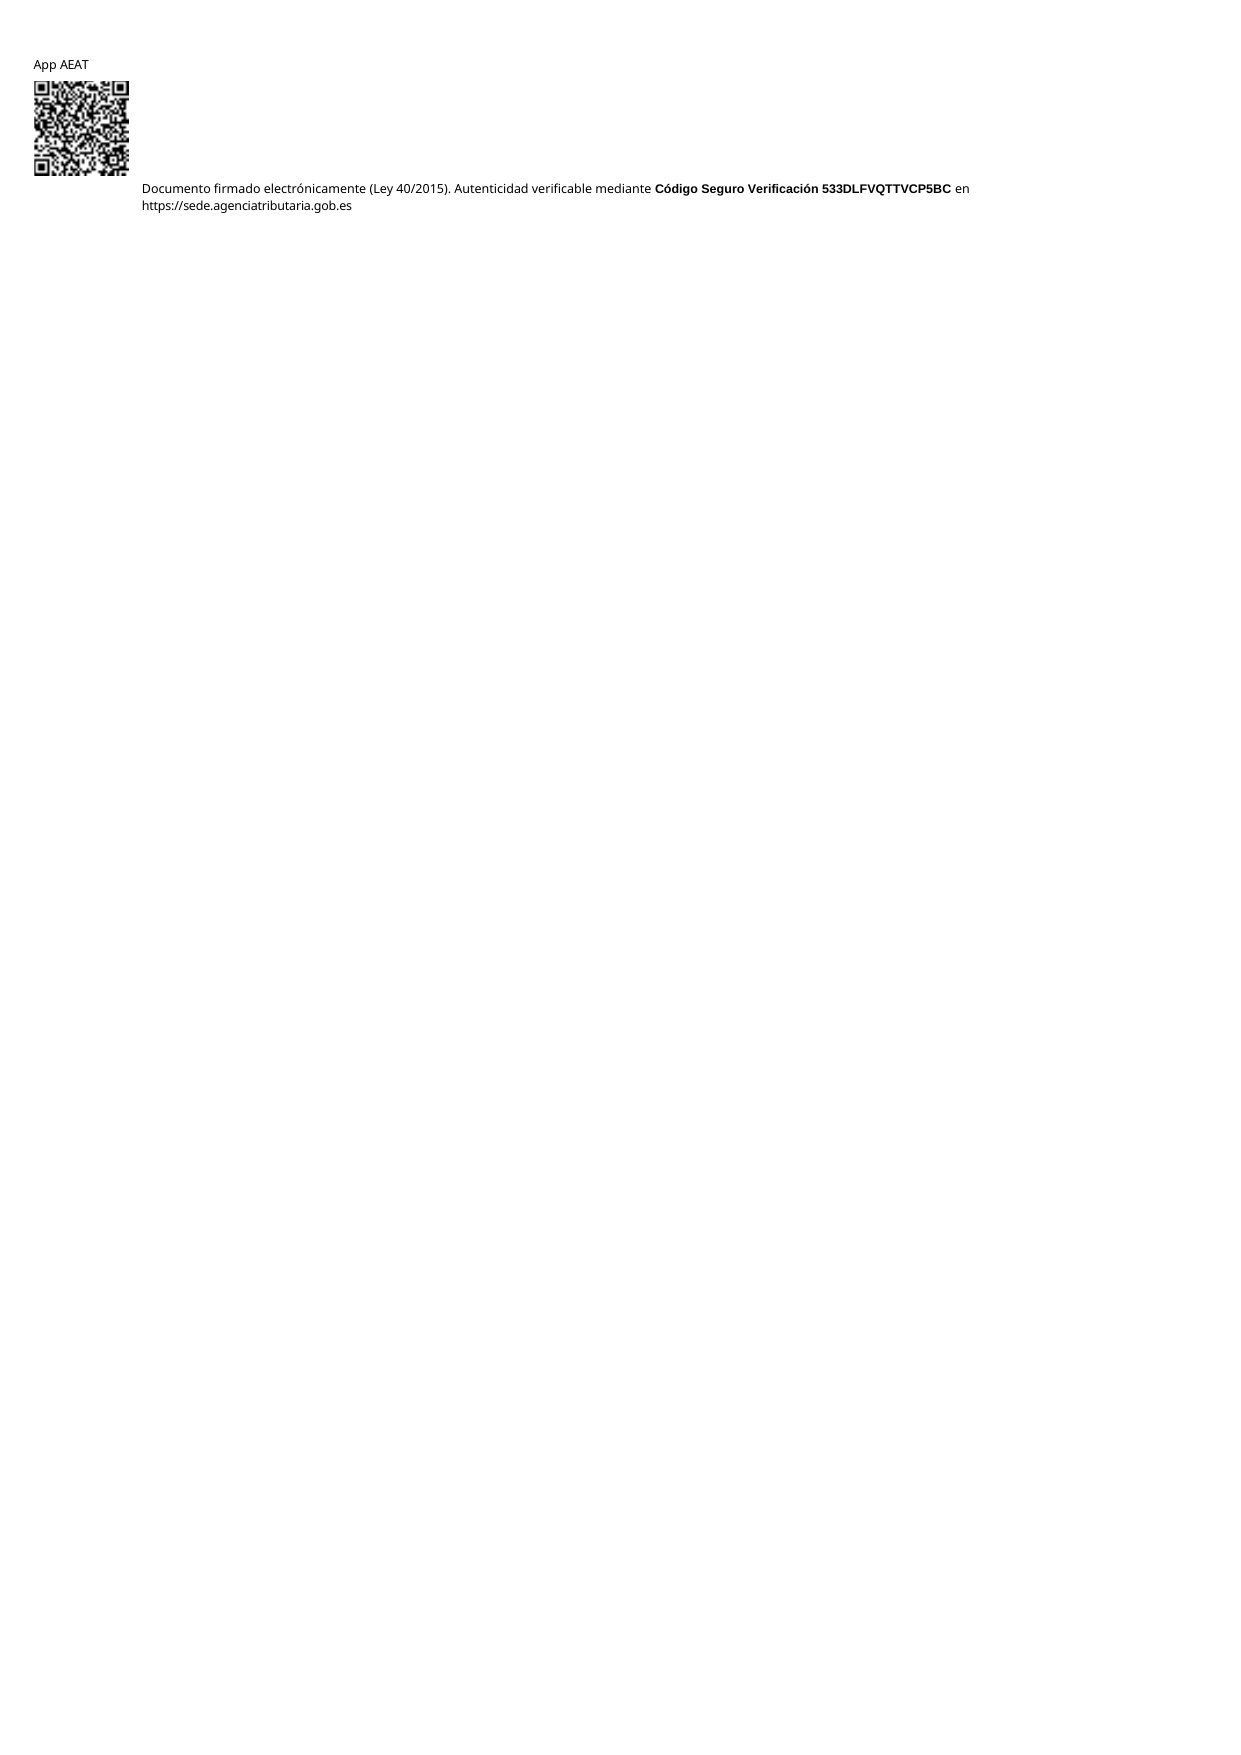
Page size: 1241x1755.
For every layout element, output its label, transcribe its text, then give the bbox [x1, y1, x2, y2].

text App AEAT [33, 56, 1152, 73]
text Documento firmado electrónicamente (Ley 40/2015). Autenticidad verificable mediante Código Seguro Verificación 533DLFVQTTVCP5BC en https://sede.agenciatributaria.gob.es [142, 180, 1152, 214]
